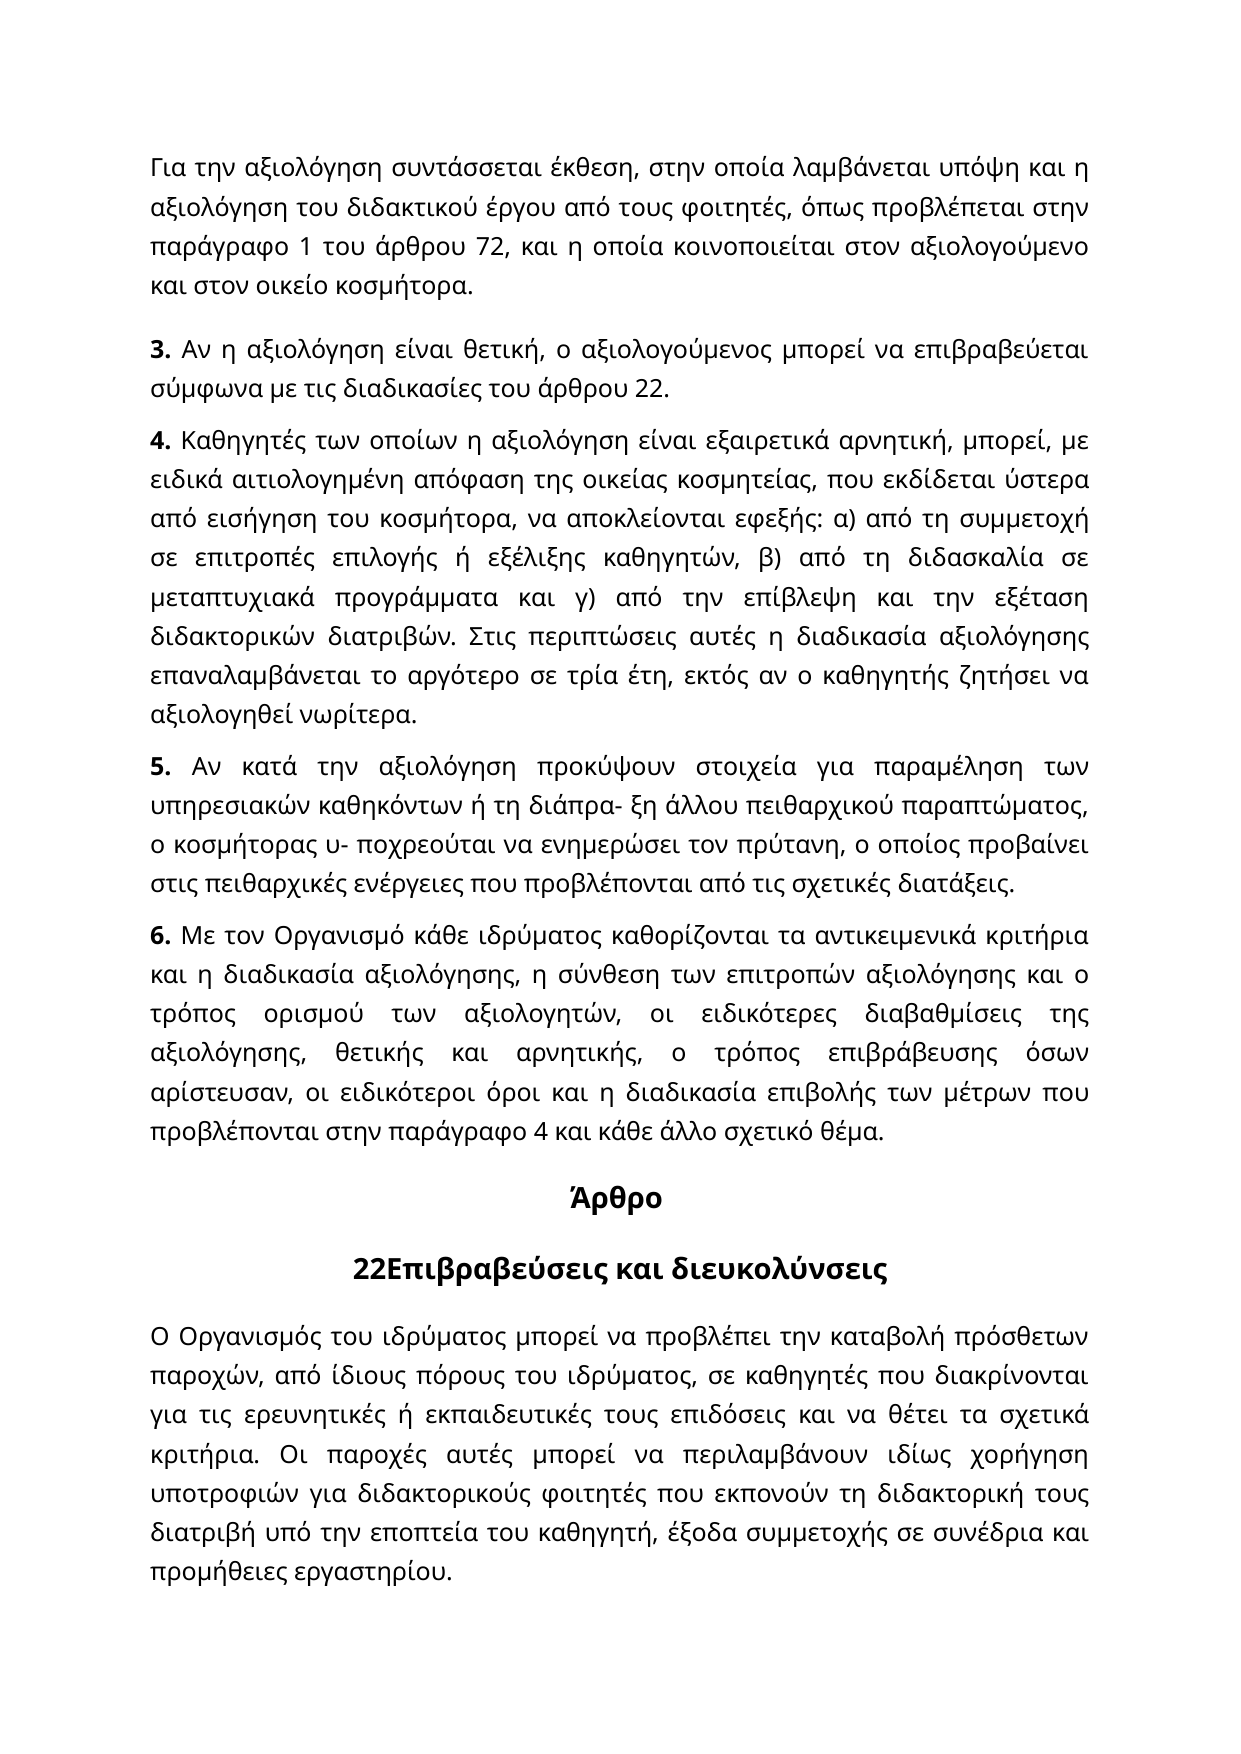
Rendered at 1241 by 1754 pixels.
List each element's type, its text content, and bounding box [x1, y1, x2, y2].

subtitle 22Επιβραβεύσεις και διευκολύνσεις [150, 1248, 1090, 1288]
text Για την αξιολόγηση συντάσσεται έκθεση, στην οποία λαμβάνεται υπόψη και η αξιολόγηση του διδακτικού έργου από τους φοιτητές, όπως προβλέπεται στην παράγραφο 1 του άρθρου 72, και η οποία κοινοποιείται στον αξιολογούμενο και στον οικείο κοσμήτορα. [150, 150, 1090, 302]
text Ο Οργανισμός του ιδρύματος μπορεί να προβλέπει την καταβολή πρόσθετων παροχών, από ίδιους πόρους του ιδρύματος, σε καθηγητές που διακρίνονται για τις ερευνητικές ή εκπαιδευτικές τους επιδόσεις και να θέτει τα σχετικά κριτήρια. Οι παροχές αυτές μπορεί να περιλαμβάνουν ιδίως χορήγηση υποτροφιών για διδακτορικούς φοιτητές που εκπονούν τη διδακτορική τους διατριβή υπό την εποπτεία του καθηγητή, έξοδα συμμετοχής σε συνέδρια και προμήθειες εργαστηρίου. [150, 1319, 1090, 1588]
subtitle Άρθρο [150, 1177, 1090, 1217]
text 3. Αν η αξιολόγηση είναι θετική, ο αξιολογούμενος μπορεί να επιβραβεύεται σύμφωνα με τις διαδικασίες του άρθρου 22. [150, 332, 1090, 405]
text 6. Με τον Οργανισμό κάθε ιδρύματος καθορίζονται τα αντικειμενικά κριτήρια και η διαδικασία αξιολόγησης, η σύνθεση των επιτροπών αξιολόγησης και ο τρόπος ορισμού των αξιολογητών, οι ειδικότερες διαβαθμίσεις της αξιολόγησης, θετικής και αρνητικής, ο τρόπος επιβράβευσης όσων αρίστευσαν, οι ειδικότεροι όροι και η διαδικασία επιβολής των μέτρων που προβλέπονται στην παράγραφο 4 και κάθε άλλο σχετικό θέμα. [150, 917, 1090, 1147]
text 5. Αν κατά την αξιολόγηση προκύψουν στοιχεία για παραμέληση των υπηρεσιακών καθηκόντων ή τη διάπρα- ξη άλλου πειθαρχικού παραπτώματος, ο κοσμήτορας υ- ποχρεούται να ενημερώσει τον πρύτανη, ο οποίος προβαίνει στις πειθαρχικές ενέργειες που προβλέπονται από τις σχετικές διατάξεις. [150, 748, 1090, 900]
text 4. Καθηγητές των οποίων η αξιολόγηση είναι εξαιρετικά αρνητική, μπορεί, με ειδικά αιτιολογημένη απόφαση της οικείας κοσμητείας, που εκδίδεται ύστερα από εισήγηση του κοσμήτορα, να αποκλείονται εφεξής: α) από τη συμμετοχή σε επιτροπές επιλογής ή εξέλιξης καθηγητών, β) από τη διδασκαλία σε μεταπτυχιακά προγράμματα και γ) από την επίβλεψη και την εξέταση διδακτορικών διατριβών. Στις περιπτώσεις αυτές η διαδικασία αξιολόγησης επαναλαμβάνεται το αργότερο σε τρία έτη, εκτός αν ο καθηγητής ζητήσει να αξιολογηθεί νωρίτερα. [150, 422, 1090, 731]
